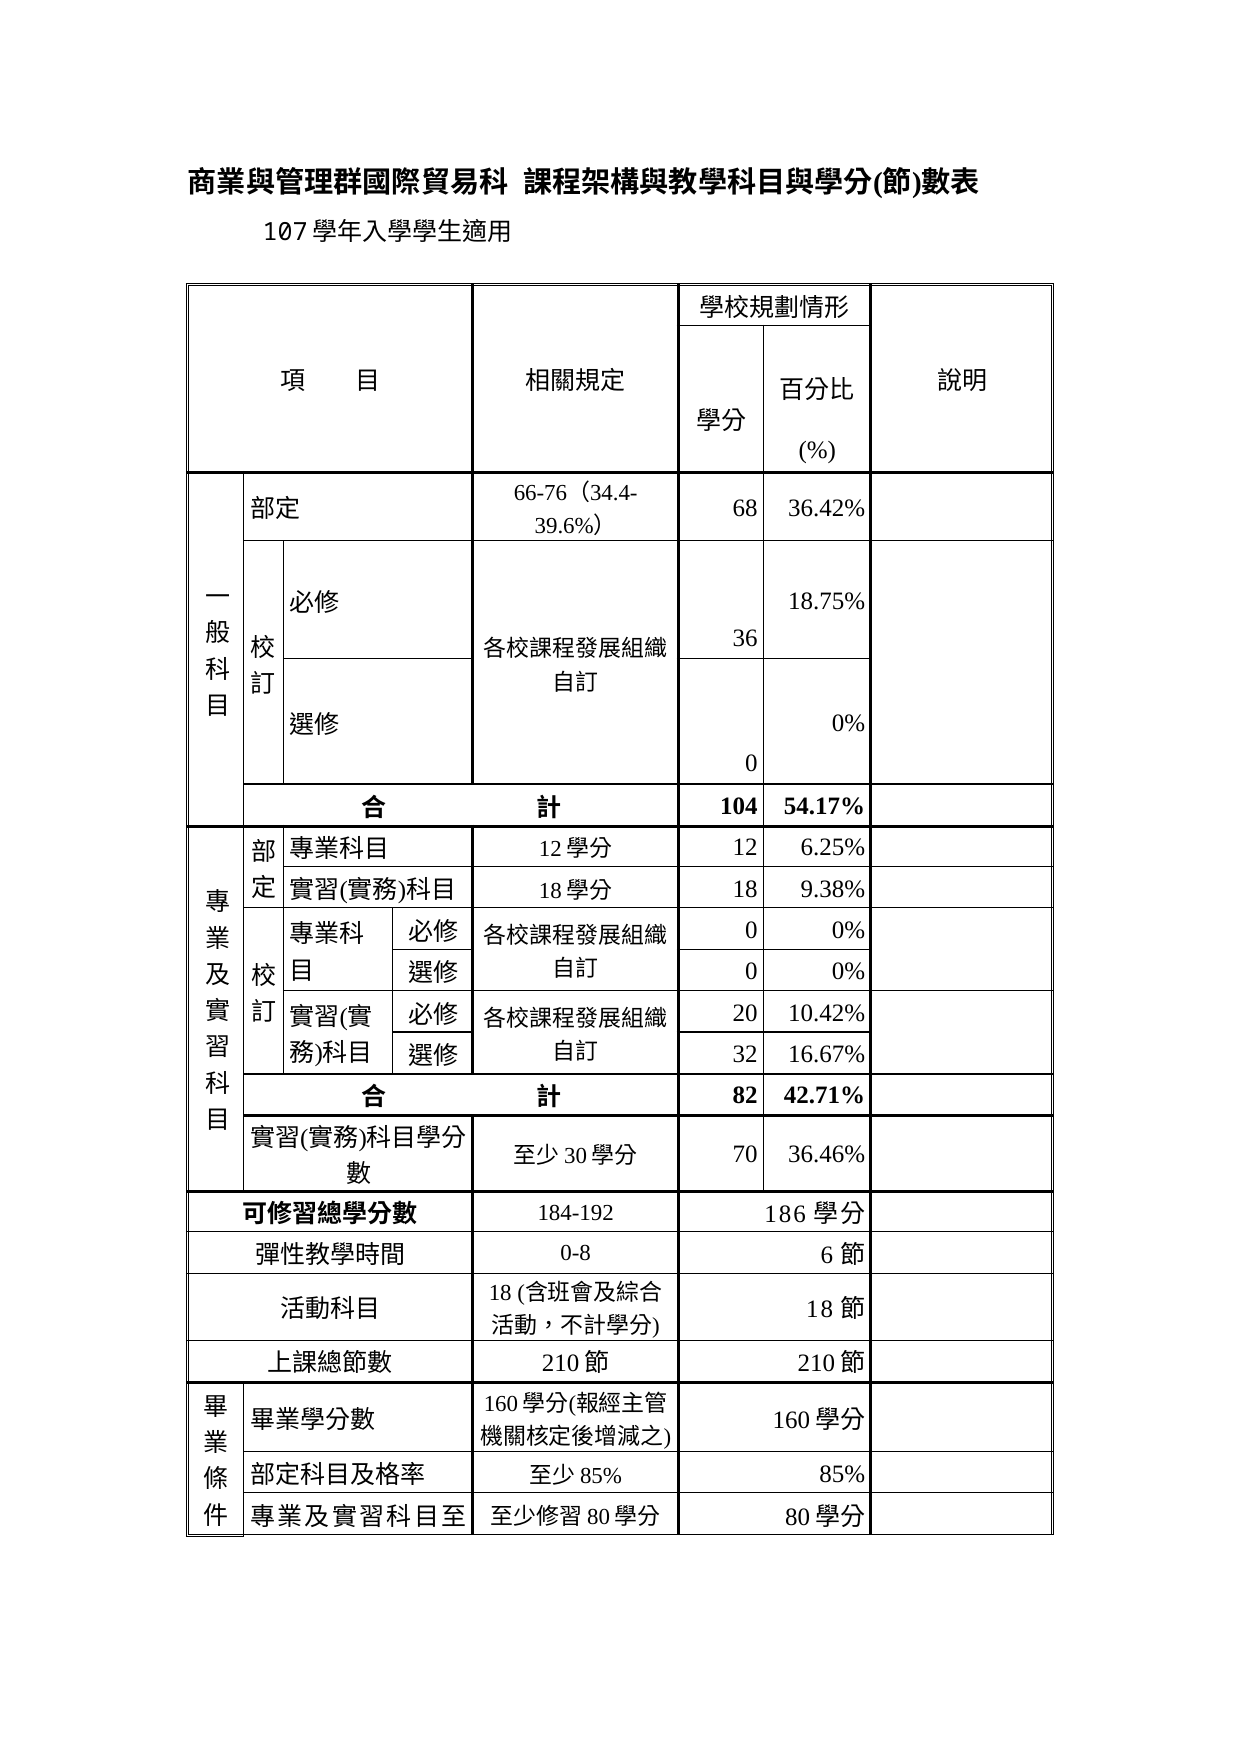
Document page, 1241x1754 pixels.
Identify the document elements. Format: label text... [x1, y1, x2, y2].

table_cell 合 計 [244, 1075, 677, 1114]
table_cell 各校課程發展組織自訂 [474, 991, 677, 1073]
table_cell 至少修習80學分 [474, 1493, 677, 1533]
table_cell [872, 1274, 1051, 1340]
table_cell 186學分 [680, 1193, 869, 1231]
table_cell [872, 991, 1051, 1073]
table_cell [872, 1193, 1051, 1231]
table_cell [872, 785, 1051, 824]
table_cell 36 [680, 541, 763, 658]
table_cell 12學分 [474, 828, 677, 866]
text 商業與管理群國際貿易科 課程架構與教學科目與學分(節)數表 [187, 158, 1053, 201]
table_cell [872, 1341, 1051, 1381]
table_cell 專業科目 [284, 908, 392, 990]
table_cell 12 [680, 828, 763, 866]
table_cell 0% [764, 950, 869, 990]
table_cell 專業科目 [284, 828, 471, 866]
table_cell 32 [680, 1033, 763, 1073]
table_header 說明 [872, 286, 1051, 471]
table_cell 66-76（34.4-39.6%） [474, 474, 677, 540]
table_cell 選修 [284, 659, 471, 783]
table_cell 0 [680, 908, 763, 949]
table_cell [872, 474, 1051, 540]
table_header 相關規定 [474, 286, 677, 471]
table_cell 必修 [393, 908, 471, 949]
table_cell 上課總節數 [189, 1341, 471, 1381]
table_cell 210節 [680, 1341, 869, 1381]
table_cell 實習(實務)科目學分數 [244, 1117, 471, 1190]
table_cell 10.42% [764, 991, 869, 1031]
table_cell [872, 828, 1051, 866]
table_cell 一般科目 [189, 474, 243, 824]
table_cell 18節 [680, 1274, 869, 1340]
table_cell 36.42% [764, 474, 869, 540]
table_cell 學分 [680, 326, 763, 471]
table_cell 必修 [284, 541, 471, 658]
table_cell 0-8 [474, 1232, 677, 1272]
table_cell 選修 [393, 950, 471, 990]
table_cell 實習(實務)科目 [284, 867, 471, 907]
table_cell 160學分 [680, 1384, 869, 1451]
table_cell 部定 [244, 474, 471, 540]
table_cell 至少85% [474, 1452, 677, 1492]
table_cell 活動科目 [189, 1274, 471, 1340]
table_header 學校規劃情形 [680, 286, 869, 324]
table_cell 184-192 [474, 1193, 677, 1231]
table_cell 54.17% [764, 785, 869, 824]
table_cell 85% [680, 1452, 869, 1492]
table_cell 6節 [680, 1232, 869, 1272]
table_cell [872, 1384, 1051, 1451]
table_cell 百分比(%) [764, 326, 869, 471]
table_cell 16.67% [764, 1033, 869, 1073]
table_cell 各校課程發展組織自訂 [474, 908, 677, 990]
table_cell 20 [680, 991, 763, 1031]
table_cell 18 (含班會及綜合活動，不計學分) [474, 1274, 677, 1340]
table_cell 42.71% [764, 1075, 869, 1114]
table_cell 18學分 [474, 867, 677, 907]
table_cell 82 [680, 1075, 763, 1114]
table_cell 0 [680, 659, 763, 783]
table_cell 9.38% [764, 867, 869, 907]
table_cell [872, 1075, 1051, 1114]
table_cell [872, 1117, 1051, 1190]
table_cell 部定 [244, 828, 283, 907]
table_cell [872, 1452, 1051, 1492]
table_cell 0 [680, 950, 763, 990]
table_cell 18.75% [764, 541, 869, 658]
table_cell 專業及實習科目 [189, 828, 243, 1190]
table_cell 0% [764, 908, 869, 949]
table_cell [872, 1493, 1051, 1533]
table_cell 專業及實習科目至 [244, 1493, 471, 1533]
table_cell 校訂 [244, 541, 283, 783]
table_cell 70 [680, 1117, 763, 1190]
table_cell 18 [680, 867, 763, 907]
table_cell [872, 541, 1051, 783]
table_cell 必修 [393, 991, 471, 1031]
table_cell 畢業條件 [189, 1384, 243, 1533]
table_cell [872, 867, 1051, 907]
table_cell 至少30學分 [474, 1117, 677, 1190]
table_cell 合 計 [244, 785, 677, 824]
table_cell 部定科目及格率 [244, 1452, 471, 1492]
table_cell 68 [680, 474, 763, 540]
table_cell [872, 1232, 1051, 1272]
table_cell [872, 908, 1051, 990]
table_cell 104 [680, 785, 763, 824]
table_cell 校訂 [244, 908, 283, 1073]
table_cell 實習(實務)科目 [284, 991, 392, 1073]
table_cell 彈性教學時間 [189, 1232, 471, 1272]
table_cell 80學分 [680, 1493, 869, 1533]
table_cell 可修習總學分數 [189, 1193, 471, 1231]
table_cell 選修 [393, 1033, 471, 1073]
table_cell 各校課程發展組織自訂 [474, 541, 677, 783]
table_cell 210節 [474, 1341, 677, 1381]
table_cell 160學分(報經主管機關核定後增減之) [474, 1384, 677, 1451]
table_cell 36.46% [764, 1117, 869, 1190]
table_header 項 目 [189, 286, 471, 471]
table_cell 6.25% [764, 828, 869, 866]
table_cell 0% [764, 659, 869, 783]
text 107學年入學學生適用 [262, 211, 1053, 247]
table_cell 畢業學分數 [244, 1384, 471, 1451]
